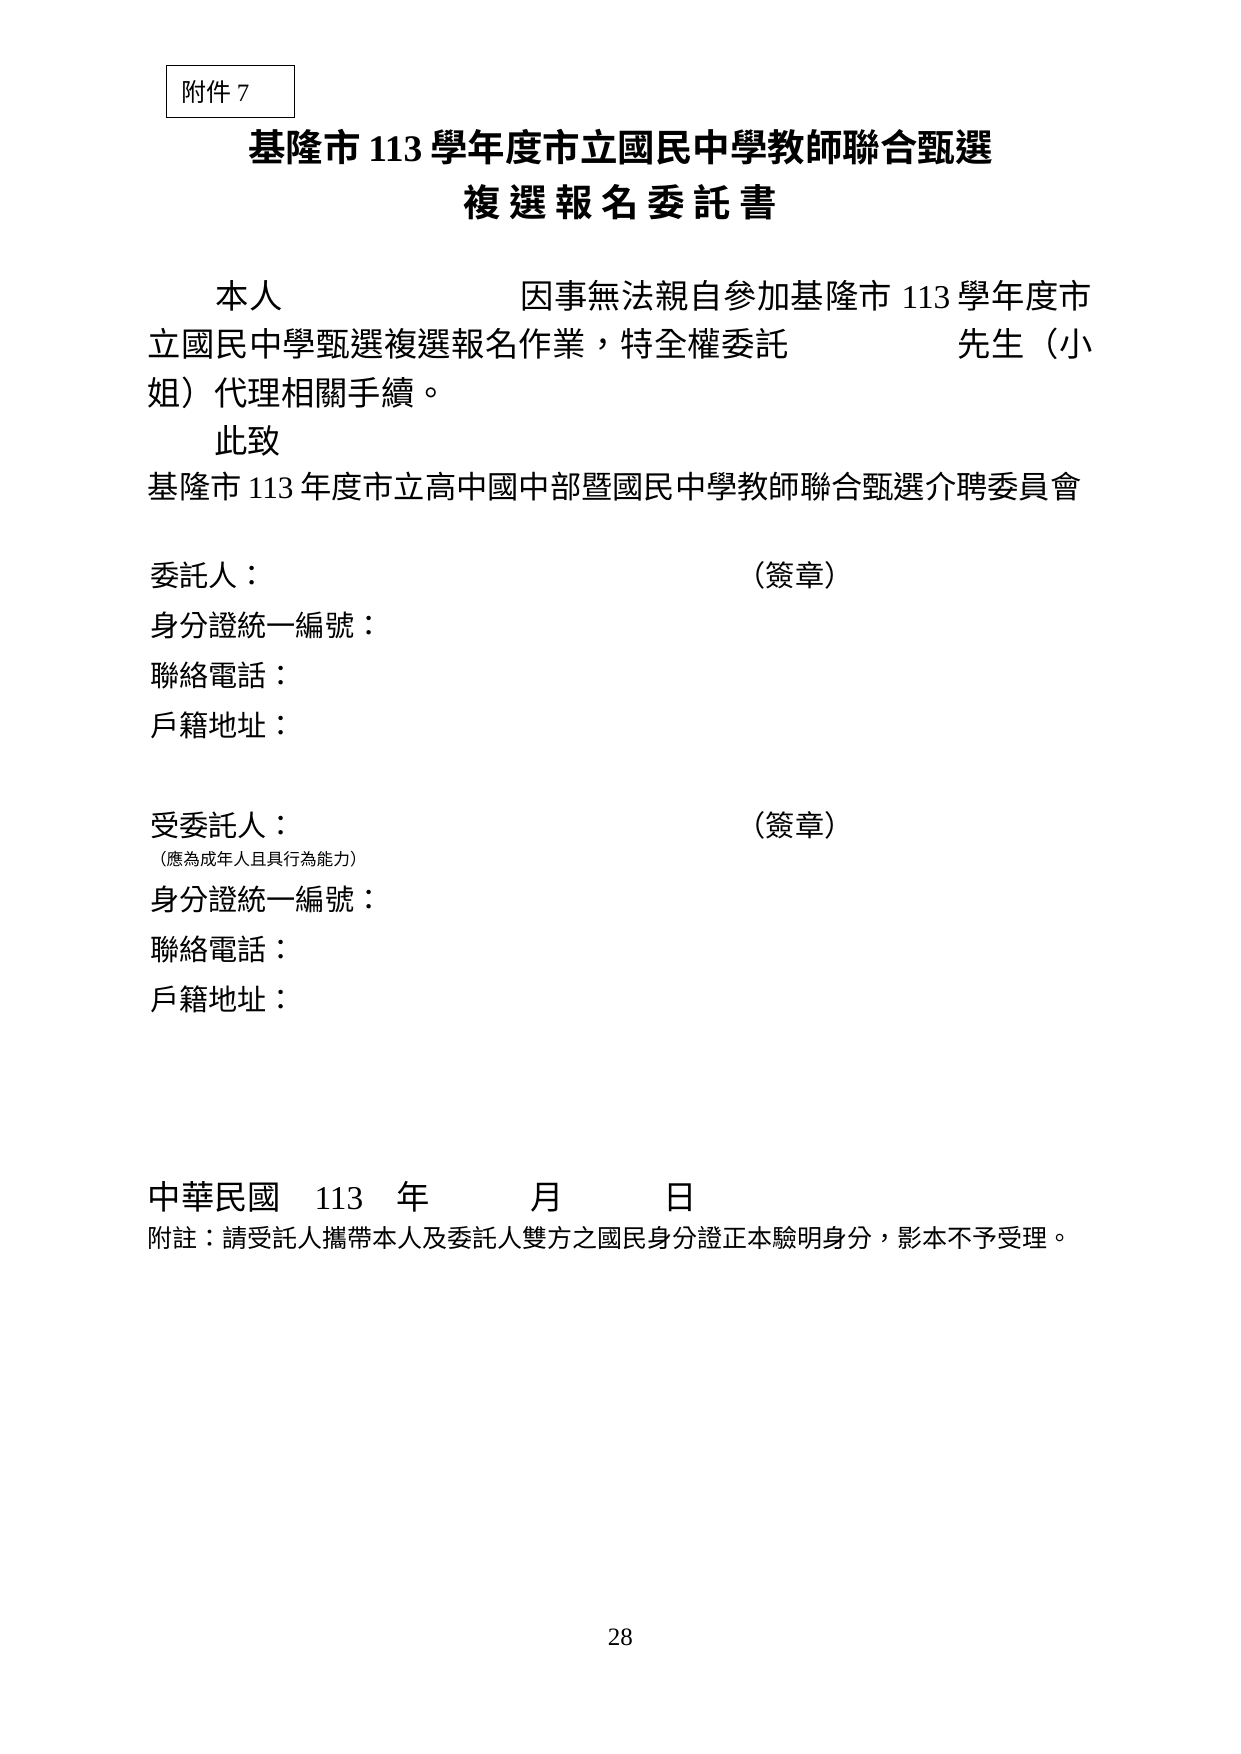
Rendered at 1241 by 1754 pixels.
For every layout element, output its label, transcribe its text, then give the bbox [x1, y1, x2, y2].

text 附註：請受託人攜帶本人及委託人雙方之國民身分證正本驗明身分，影本不予受理。 [148, 1219, 1092, 1255]
text 本人 因事無法親自參加基隆市113學年度市立國民中學甄選複選報名作業，特全權委託 先生（小姐）代理相關手續。 [148, 270, 1092, 414]
table_cell 聯絡電話： [149, 646, 414, 696]
text 基隆市113學年度市立國民中學教師聯合甄選 [148, 118, 1092, 172]
table_cell 戶籍地址： [149, 970, 414, 1020]
table_header （簽章） [415, 546, 1092, 596]
table_header 受委託人： （應為成年人且具行為能力） [149, 796, 414, 870]
text 此致 [148, 414, 1092, 463]
table_cell 身分證統一編號： [149, 870, 414, 920]
table_cell [415, 696, 1092, 746]
table_cell 身分證統一編號： [149, 596, 414, 646]
table_cell 聯絡電話： [149, 920, 414, 970]
table_cell [415, 970, 1092, 1020]
table_header （簽章） [415, 796, 1092, 870]
text 複 選 報 名 委 託 書 [148, 172, 1092, 227]
text 基隆市113年度市立高中國中部暨國民中學教師聯合甄選介聘委員會 [148, 463, 1092, 508]
table_cell [415, 596, 1092, 646]
table_cell [415, 920, 1092, 970]
table_cell [415, 646, 1092, 696]
text 附件7 [182, 73, 279, 109]
table_header 委託人： [149, 546, 414, 596]
table_cell 戶籍地址： [149, 696, 414, 746]
table_cell [415, 870, 1092, 920]
text 中華民國 113 年 月 日 [148, 1170, 1092, 1219]
